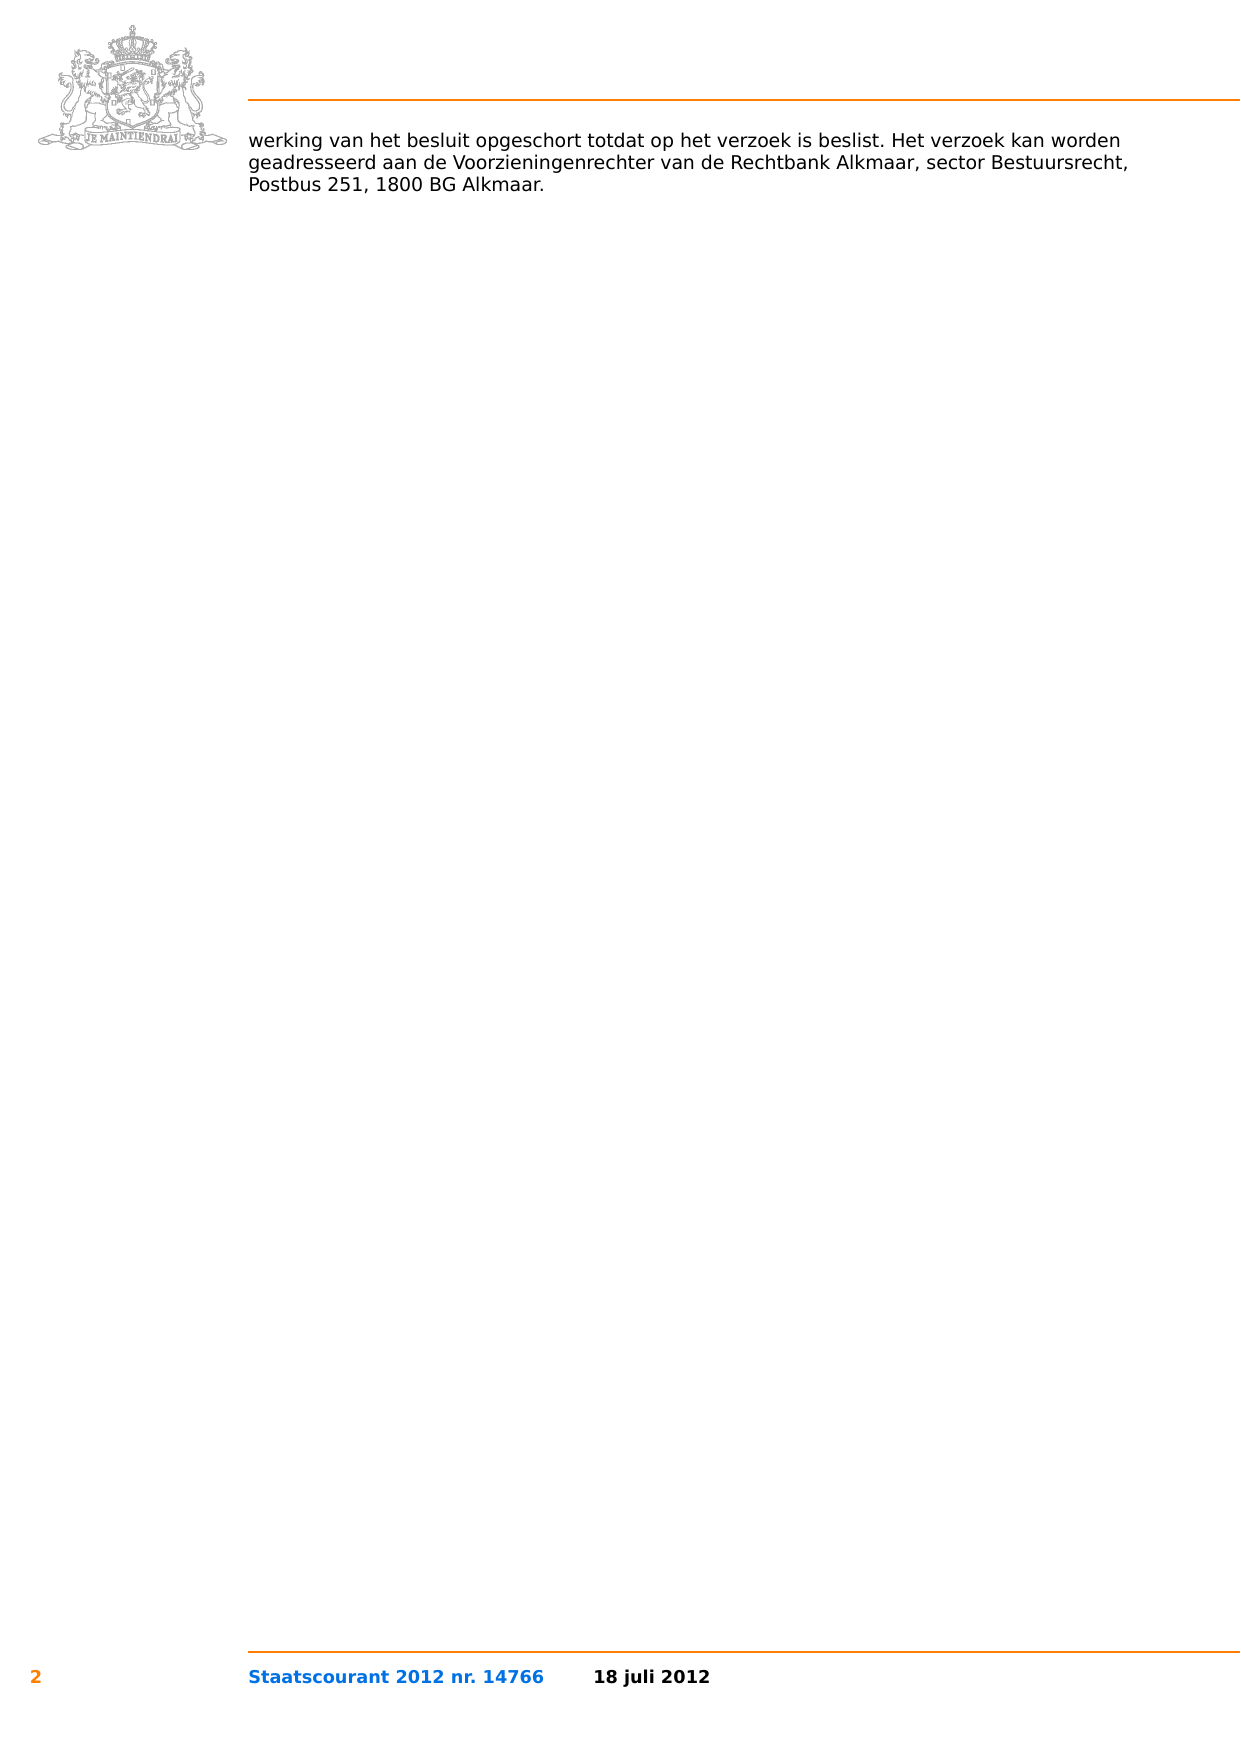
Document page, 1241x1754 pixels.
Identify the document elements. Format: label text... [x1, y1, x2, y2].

picture [38, 25, 227, 150]
text werking van het besluit opgeschort totdat op het verzoek is beslist. Het verzoek kan worden geadresseerd aan de Voorzieningenrechter van de Rechtbank Alkmaar, sector Bestuursrecht, Postbus 251, 1800 BG Alkmaar. [248, 130, 1163, 196]
